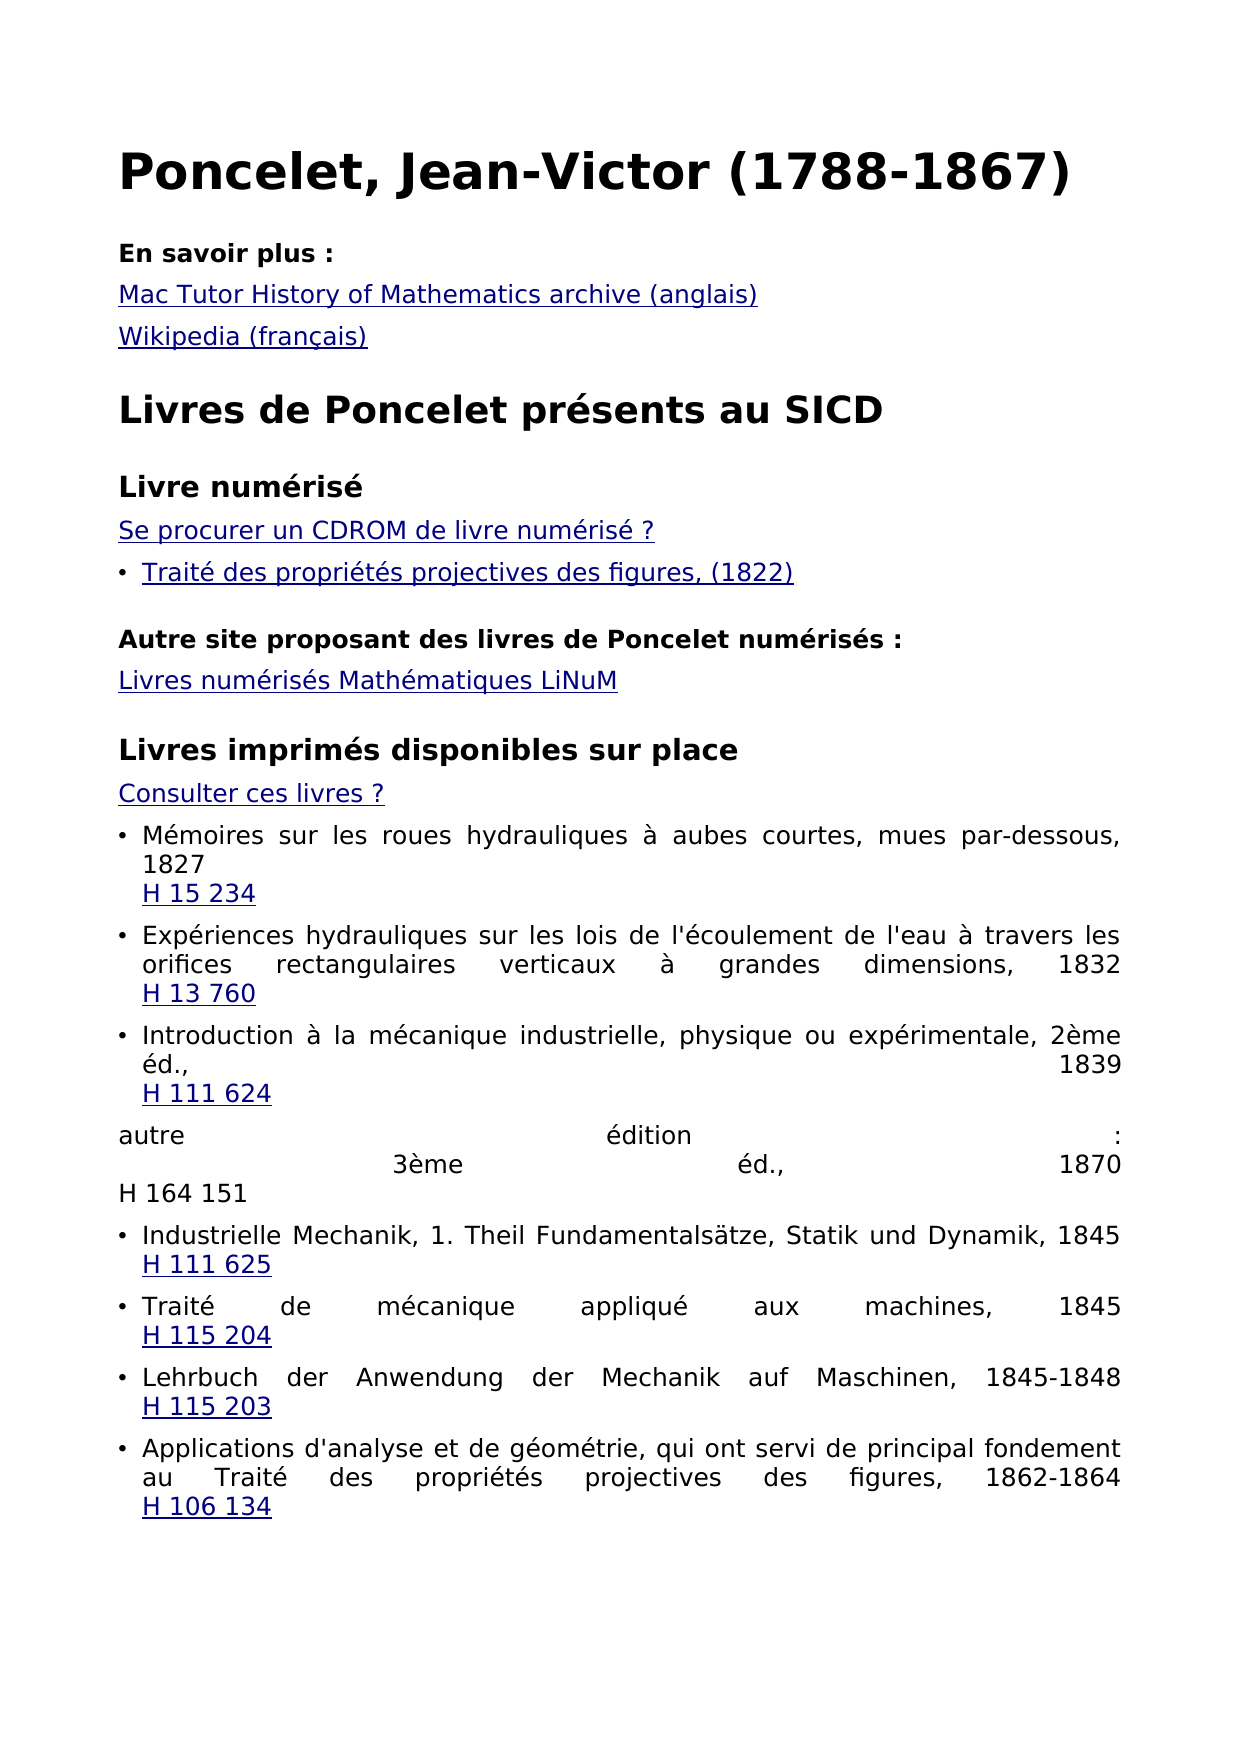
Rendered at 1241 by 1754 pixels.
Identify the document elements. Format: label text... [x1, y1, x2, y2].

text Se procurer un CDROM de livre numérisé ? [118, 516, 1122, 546]
subtitle Livres imprimés disponibles sur place [118, 733, 1122, 767]
text Mac Tutor History of Mathematics archive (anglais) [118, 281, 1122, 310]
list Expériences hydrauliques sur les lois de l'écoulement de l'eau à travers les orifices rectangulaires verticaux à grandes dimensions, 1832 H 13 760 [118, 921, 1122, 1009]
text Wikipedia (français) [118, 322, 1122, 351]
list Mémoires sur les roues hydrauliques à aubes courtes, mues par-dessous, 1827 H 15 234 [118, 821, 1122, 909]
text autre édition : 3ème éd., 1870 H 164 151 [118, 1121, 1122, 1209]
list Industrielle Mechanik, 1. Theil Fundamentalsätze, Statik und Dynamik, 1845 H 111 625 [118, 1221, 1122, 1279]
list Introduction à la mécanique industrielle, physique ou expérimentale, 2ème éd., 1839 H 111 624 [118, 1021, 1122, 1109]
text Consulter ces livres ? [118, 779, 1122, 809]
text Livres numérisés Mathématiques LiNuM [118, 666, 1122, 696]
subtitle Autre site proposant des livres de Poncelet numérisés : [118, 625, 1122, 654]
subtitle Poncelet, Jean-Victor (1788-1867) [118, 143, 1122, 201]
list Lehrbuch der Anwendung der Mechanik auf Maschinen, 1845-1848 H 115 203 [118, 1363, 1122, 1421]
list Traité de mécanique appliqué aux machines, 1845 H 115 204 [118, 1292, 1122, 1350]
list Applications d'analyse et de géométrie, qui ont servi de principal fondement au Traité des propriétés projectives des figures, 1862-1864 H 106 134 [118, 1434, 1122, 1521]
list Traité des propriétés projectives des figures, (1822) [118, 558, 1122, 587]
subtitle Livre numérisé [118, 470, 1122, 504]
subtitle Livres de Poncelet présents au SICD [118, 389, 1122, 432]
subtitle En savoir plus : [118, 239, 1122, 268]
